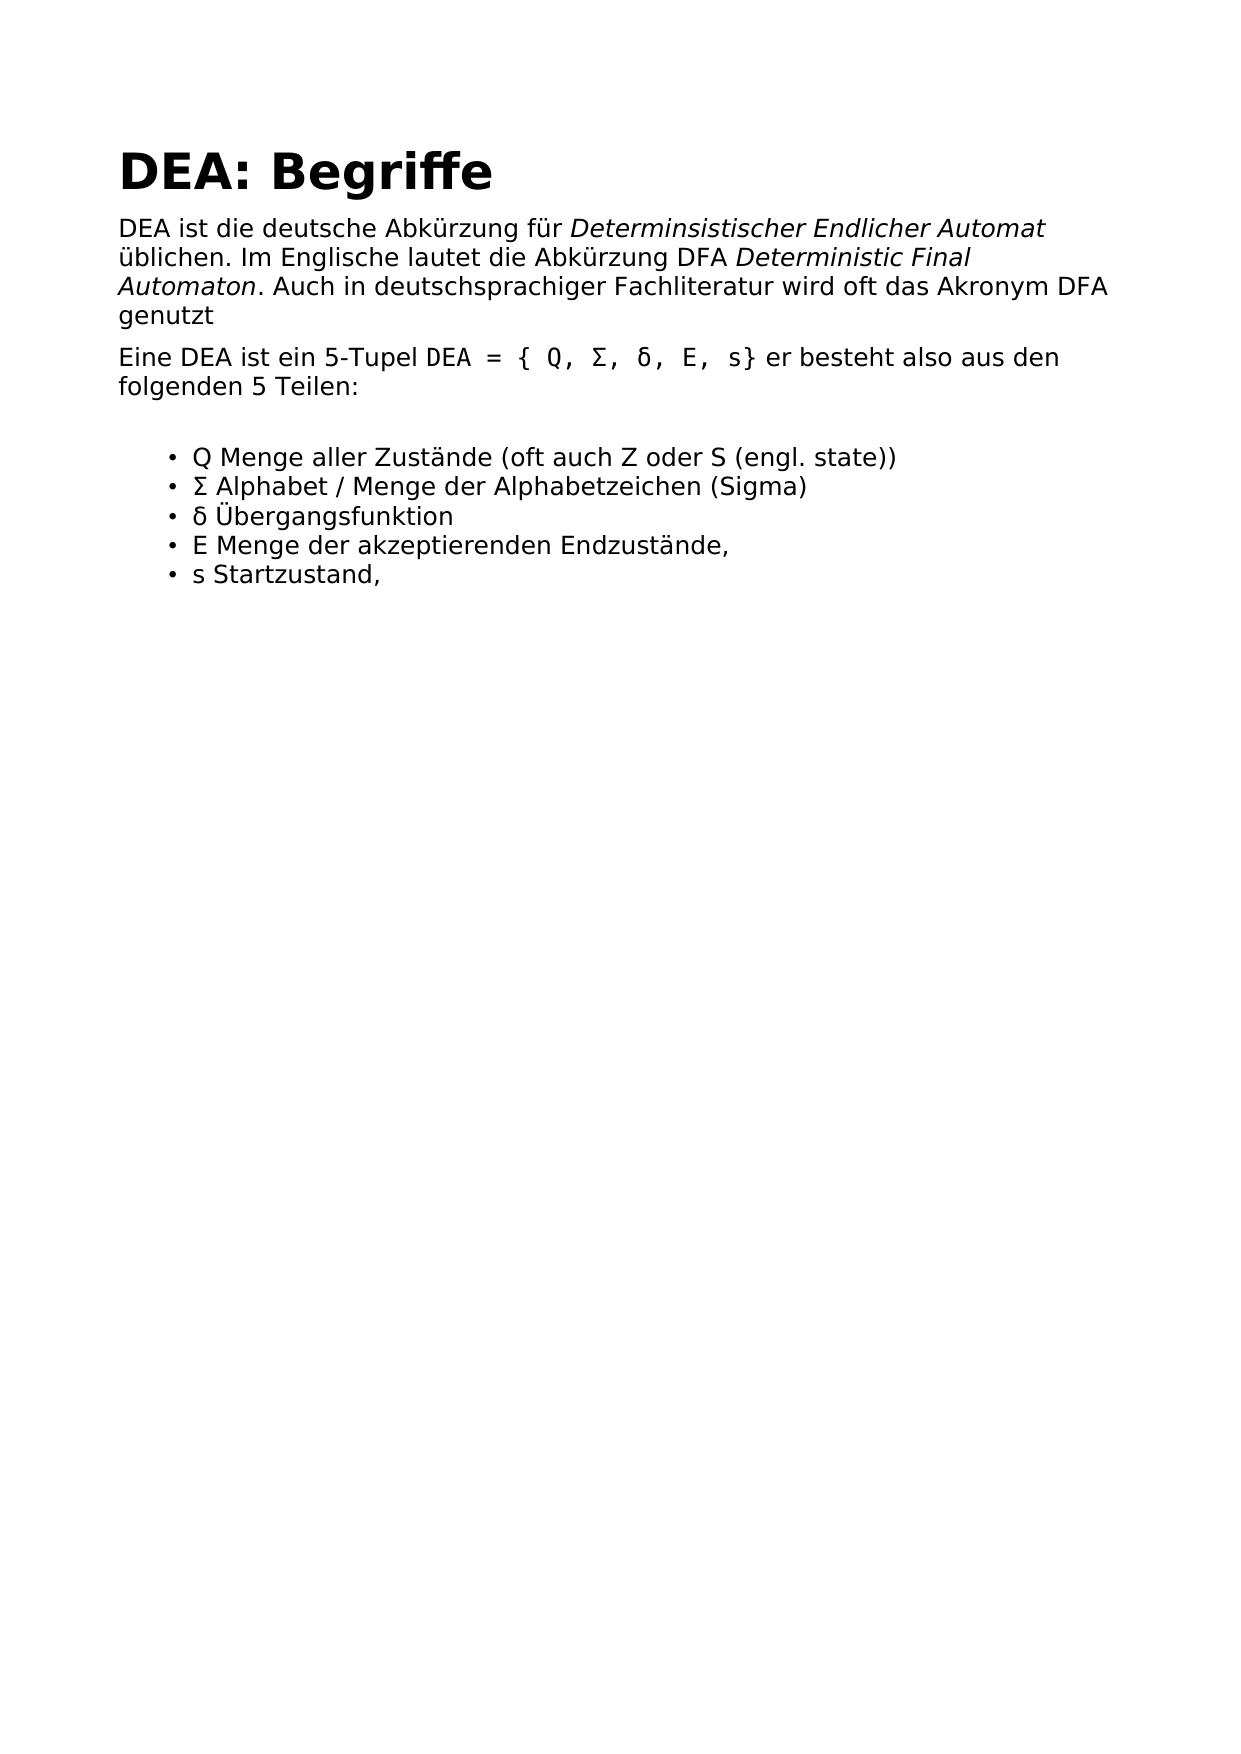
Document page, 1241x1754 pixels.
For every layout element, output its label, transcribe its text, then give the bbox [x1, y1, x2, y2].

list Σ Alphabet / Menge der Alphabetzeichen (Sigma) [177, 472, 1122, 502]
list Q Menge aller Zustände (oft auch Z oder S (engl. state)) [177, 443, 1122, 472]
subtitle DEA: Begriffe [118, 143, 1122, 201]
list s Startzustand, [177, 560, 1122, 589]
list E Menge der akzeptierenden Endzustände, [177, 531, 1122, 560]
text DEA ist die deutsche Abkürzung für Determinsistischer Endlicher Automat üblichen. Im Englische lautet die Abkürzung DFA Deterministic Final Automaton. Auch in deutschsprachiger Fachliteratur wird oft das Akronym DFA genutzt [118, 214, 1122, 331]
text Eine DEA ist ein 5-Tupel DEA = { Q, Σ, δ, E, s} er besteht also aus den folgenden 5 Teilen: [118, 343, 1122, 401]
list δ Übergangsfunktion [177, 502, 1122, 531]
